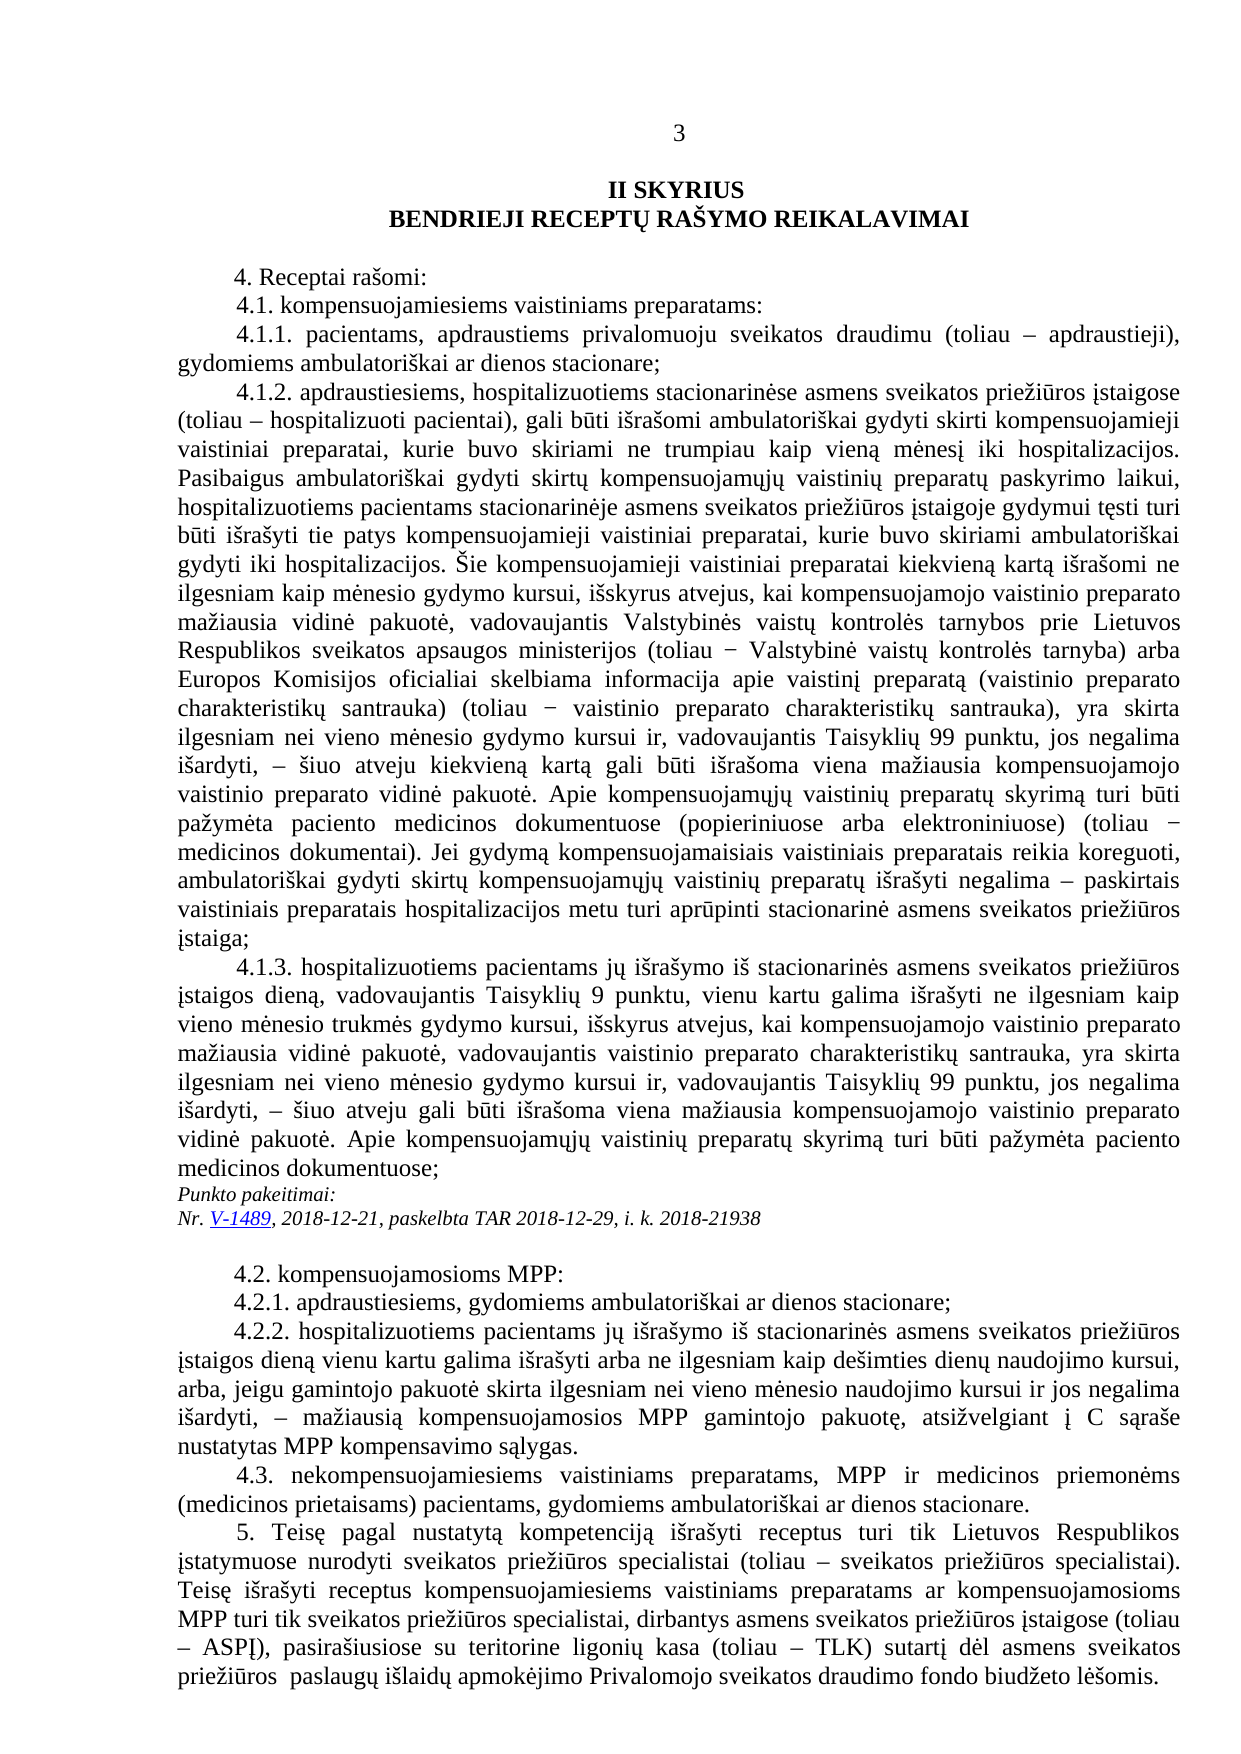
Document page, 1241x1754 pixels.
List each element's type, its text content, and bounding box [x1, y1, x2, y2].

text 4.2. kompensuojamosioms MPP: [177, 1259, 1181, 1287]
text 4.1. kompensuojamiesiems vaistiniams preparatams: [177, 291, 1181, 319]
text 4. Receptai rašomi: [177, 262, 1181, 291]
text 4.2.1. apdraustiesiems, gydomiems ambulatoriškai ar dienos stacionare; [177, 1287, 1181, 1316]
text 4.1.2. apdraustiesiems, hospitalizuotiems stacionarinėse asmens sveikatos priežiūros įstaigose (toliau – hospitalizuoti pacientai), gali būti išrašomi ambulatoriškai gydyti skirti kompensuojamieji vaistiniai preparatai, kurie buvo skiriami ne trumpiau kaip vieną mėnesį iki hospitalizacijos. Pasibaigus ambulatoriškai gydyti skirtų kompensuojamųjų vaistinių preparatų paskyrimo laikui, hospitalizuotiems pacientams stacionarinėje asmens sveikatos priežiūros įstaigoje gydymui tęsti turi būti išrašyti tie patys kompensuojamieji vaistiniai preparatai, kurie buvo skiriami ambulatoriškai gydyti iki hospitalizacijos. Šie kompensuojamieji vaistiniai preparatai kiekvieną kartą išrašomi ne ilgesniam kaip mėnesio gydymo kursui, išskyrus atvejus, kai kompensuojamojo vaistinio preparato mažiausia vidinė pakuotė, vadovaujantis Valstybinės vaistų kontrolės tarnybos prie Lietuvos Respublikos sveikatos apsaugos ministerijos (toliau − Valstybinė vaistų kontrolės tarnyba) arba Europos Komisijos oficialiai skelbiama informacija apie vaistinį preparatą (vaistinio preparato charakteristikų santrauka) (toliau − vaistinio preparato charakteristikų santrauka), yra skirta ilgesniam nei vieno mėnesio gydymo kursui ir, vadovaujantis Taisyklių 99 punktu, jos negalima išardyti, – šiuo atveju kiekvieną kartą gali būti išrašoma viena mažiausia kompensuojamojo vaistinio preparato vidinė pakuotė. Apie kompensuojamųjų vaistinių preparatų skyrimą turi būti pažymėta paciento medicinos dokumentuose (popieriniuose arba elektroniniuose) (toliau − medicinos dokumentai). Jei gydymą kompensuojamaisiais vaistiniais preparatais reikia koreguoti, ambulatoriškai gydyti skirtų kompensuojamųjų vaistinių preparatų išrašyti negalima – paskirtais vaistiniais preparatais hospitalizacijos metu turi aprūpinti stacionarinė asmens sveikatos priežiūros įstaiga; [177, 377, 1181, 952]
text 4.3. nekompensuojamiesiems vaistiniams preparatams, MPP ir medicinos priemonėms (medicinos prietaisams) pacientams, gydomiems ambulatoriškai ar dienos stacionare. [177, 1460, 1181, 1517]
text Nr. V-1489, 2018-12-21, paskelbta TAR 2018-12-29, i. k. 2018-21938 [177, 1206, 1181, 1230]
text II SKYRIUS [177, 176, 1181, 204]
text 4.2.2. hospitalizuotiems pacientams jų išrašymo iš stacionarinės asmens sveikatos priežiūros įstaigos dieną vienu kartu galima išrašyti arba ne ilgesniam kaip dešimties dienų naudojimo kursui, arba, jeigu gamintojo pakuotė skirta ilgesniam nei vieno mėnesio naudojimo kursui ir jos negalima išardyti, – mažiausią kompensuojamosios MPP gamintojo pakuotę, atsižvelgiant į C sąraše nustatytas MPP kompensavimo sąlygas. [177, 1316, 1181, 1460]
text Punkto pakeitimai: [177, 1182, 1181, 1206]
text BENDRIEJI RECEPTŲ RAŠYMO REIKALAVIMAI [177, 204, 1181, 233]
text 5. Teisę pagal nustatytą kompetenciją išrašyti receptus turi tik Lietuvos Respublikos įstatymuose nurodyti sveikatos priežiūros specialistai (toliau – sveikatos priežiūros specialistai). Teisę išrašyti receptus kompensuojamiesiems vaistiniams preparatams ar kompensuojamosioms MPP turi tik sveikatos priežiūros specialistai, dirbantys asmens sveikatos priežiūros įstaigose (toliau – ASPĮ), pasirašiusiose su teritorine ligonių kasa (toliau – TLK) sutartį dėl asmens sveikatos priežiūros paslaugų išlaidų apmokėjimo Privalomojo sveikatos draudimo fondo biudžeto lėšomis. [177, 1517, 1181, 1690]
text 4.1.1. pacientams, apdraustiems privalomuoju sveikatos draudimu (toliau – apdraustieji), gydomiems ambulatoriškai ar dienos stacionare; [177, 319, 1181, 377]
text 4.1.3. hospitalizuotiems pacientams jų išrašymo iš stacionarinės asmens sveikatos priežiūros įstaigos dieną, vadovaujantis Taisyklių 9 punktu, vienu kartu galima išrašyti ne ilgesniam kaip vieno mėnesio trukmės gydymo kursui, išskyrus atvejus, kai kompensuojamojo vaistinio preparato mažiausia vidinė pakuotė, vadovaujantis vaistinio preparato charakteristikų santrauka, yra skirta ilgesniam nei vieno mėnesio gydymo kursui ir, vadovaujantis Taisyklių 99 punktu, jos negalima išardyti, – šiuo atveju gali būti išrašoma viena mažiausia kompensuojamojo vaistinio preparato vidinė pakuotė. Apie kompensuojamųjų vaistinių preparatų skyrimą turi būti pažymėta paciento medicinos dokumentuose; [177, 952, 1181, 1182]
